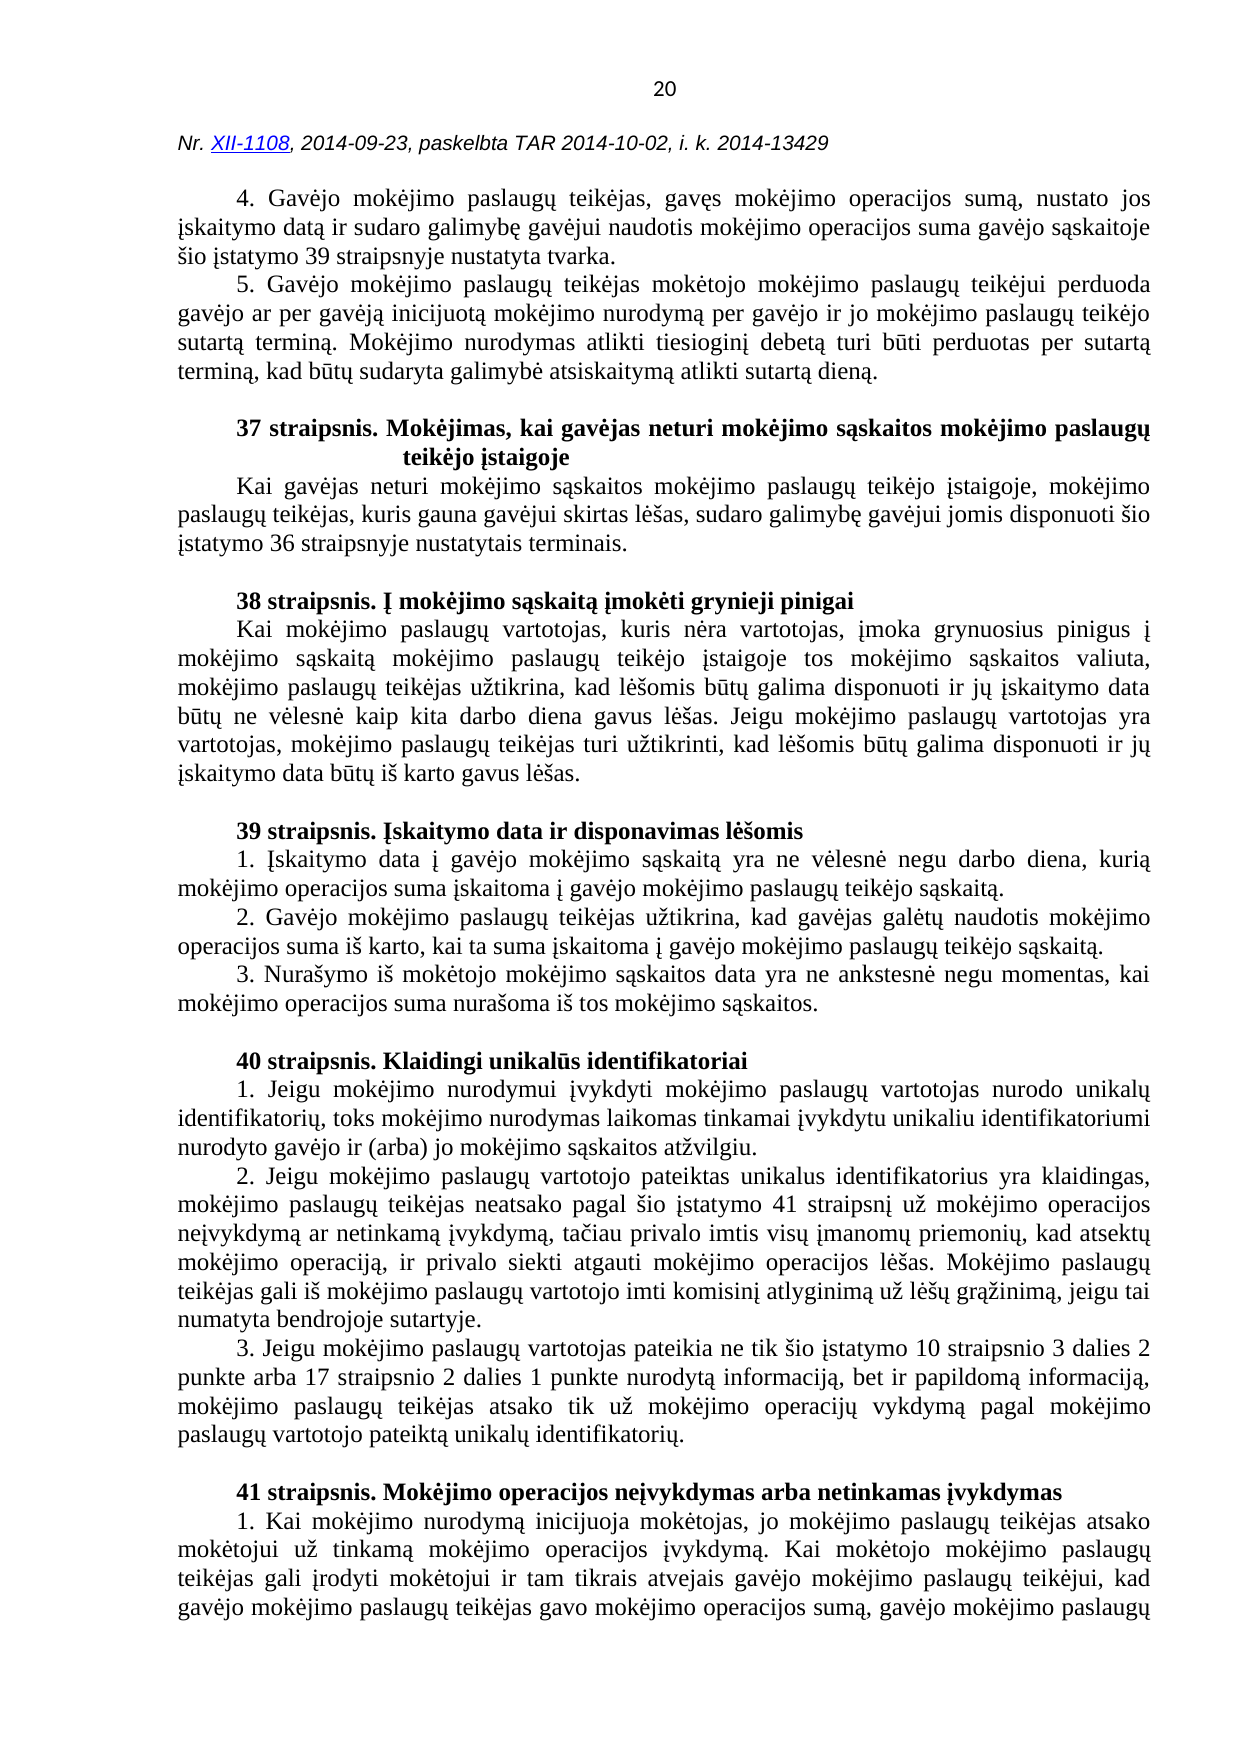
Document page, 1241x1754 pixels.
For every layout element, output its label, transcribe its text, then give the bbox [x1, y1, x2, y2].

text 41 straipsnis. Mokėjimo operacijos neįvykdymas arba netinkamas įvykdymas [177, 1477, 1152, 1506]
text 2. Jeigu mokėjimo paslaugų vartotojo pateiktas unikalus identifikatorius yra klaidingas, mokėjimo paslaugų teikėjas neatsako pagal šio įstatymo 41 straipsnį už mokėjimo operacijos neįvykdymą ar netinkamą įvykdymą, tačiau privalo imtis visų įmanomų priemonių, kad atsektų mokėjimo operaciją, ir privalo siekti atgauti mokėjimo operacijos lėšas. Mokėjimo paslaugų teikėjas gali iš mokėjimo paslaugų vartotojo imti komisinį atlyginimą už lėšų grąžinimą, jeigu tai numatyta bendrojoje sutartyje. [177, 1161, 1152, 1333]
text 39 straipsnis. Įskaitymo data ir disponavimas lėšomis [177, 816, 1152, 844]
text 37 straipsnis. Mokėjimas, kai gavėjas neturi mokėjimo sąskaitos mokėjimo paslaugų teikėjo įstaigoje [236, 413, 1152, 471]
text 3. Jeigu mokėjimo paslaugų vartotojas pateikia ne tik šio įstatymo 10 straipsnio 3 dalies 2 punkte arba 17 straipsnio 2 dalies 1 punkte nurodytą informaciją, bet ir papildomą informaciją, mokėjimo paslaugų teikėjas atsako tik už mokėjimo operacijų vykdymą pagal mokėjimo paslaugų vartotojo pateiktą unikalų identifikatorių. [177, 1333, 1152, 1448]
text Kai mokėjimo paslaugų vartotojas, kuris nėra vartotojas, įmoka grynuosius pinigus į mokėjimo sąskaitą mokėjimo paslaugų teikėjo įstaigoje tos mokėjimo sąskaitos valiuta, mokėjimo paslaugų teikėjas užtikrina, kad lėšomis būtų galima disponuoti ir jų įskaitymo data būtų ne vėlesnė kaip kita darbo diena gavus lėšas. Jeigu mokėjimo paslaugų vartotojas yra vartotojas, mokėjimo paslaugų teikėjas turi užtikrinti, kad lėšomis būtų galima disponuoti ir jų įskaitymo data būtų iš karto gavus lėšas. [177, 614, 1152, 787]
text Nr. XII-1108, 2014-09-23, paskelbta TAR 2014-10-02, i. k. 2014-13429 [177, 131, 1152, 154]
text 38 straipsnis. Į mokėjimo sąskaitą įmokėti grynieji pinigai [177, 586, 1152, 614]
text Kai gavėjas neturi mokėjimo sąskaitos mokėjimo paslaugų teikėjo įstaigoje, mokėjimo paslaugų teikėjas, kuris gauna gavėjui skirtas lėšas, sudaro galimybę gavėjui jomis disponuoti šio įstatymo 36 straipsnyje nustatytais terminais. [177, 471, 1152, 557]
text 4. Gavėjo mokėjimo paslaugų teikėjas, gavęs mokėjimo operacijos sumą, nustato jos įskaitymo datą ir sudaro galimybę gavėjui naudotis mokėjimo operacijos suma gavėjo sąskaitoje šio įstatymo 39 straipsnyje nustatyta tvarka. [177, 183, 1152, 269]
text 1. Įskaitymo data į gavėjo mokėjimo sąskaitą yra ne vėlesnė negu darbo diena, kurią mokėjimo operacijos suma įskaitoma į gavėjo mokėjimo paslaugų teikėjo sąskaitą. [177, 844, 1152, 902]
text 40 straipsnis. Klaidingi unikalūs identifikatoriai [177, 1046, 1152, 1074]
text 5. Gavėjo mokėjimo paslaugų teikėjas mokėtojo mokėjimo paslaugų teikėjui perduoda gavėjo ar per gavėją inicijuotą mokėjimo nurodymą per gavėjo ir jo mokėjimo paslaugų teikėjo sutartą terminą. Mokėjimo nurodymas atlikti tiesioginį debetą turi būti perduotas per sutartą terminą, kad būtų sudaryta galimybė atsiskaitymą atlikti sutartą dieną. [177, 269, 1152, 384]
text 1. Kai mokėjimo nurodymą inicijuoja mokėtojas, jo mokėjimo paslaugų teikėjas atsako mokėtojui už tinkamą mokėjimo operacijos įvykdymą. Kai mokėtojo mokėjimo paslaugų teikėjas gali įrodyti mokėtojui ir tam tikrais atvejais gavėjo mokėjimo paslaugų teikėjui, kad gavėjo mokėjimo paslaugų teikėjas gavo mokėjimo operacijos sumą, gavėjo mokėjimo paslaugų [177, 1506, 1152, 1621]
text 1. Jeigu mokėjimo nurodymui įvykdyti mokėjimo paslaugų vartotojas nurodo unikalų identifikatorių, toks mokėjimo nurodymas laikomas tinkamai įvykdytu unikaliu identifikatoriumi nurodyto gavėjo ir (arba) jo mokėjimo sąskaitos atžvilgiu. [177, 1074, 1152, 1161]
text 3. Nurašymo iš mokėtojo mokėjimo sąskaitos data yra ne ankstesnė negu momentas, kai mokėjimo operacijos suma nurašoma iš tos mokėjimo sąskaitos. [177, 959, 1152, 1017]
text 2. Gavėjo mokėjimo paslaugų teikėjas užtikrina, kad gavėjas galėtų naudotis mokėjimo operacijos suma iš karto, kai ta suma įskaitoma į gavėjo mokėjimo paslaugų teikėjo sąskaitą. [177, 902, 1152, 959]
